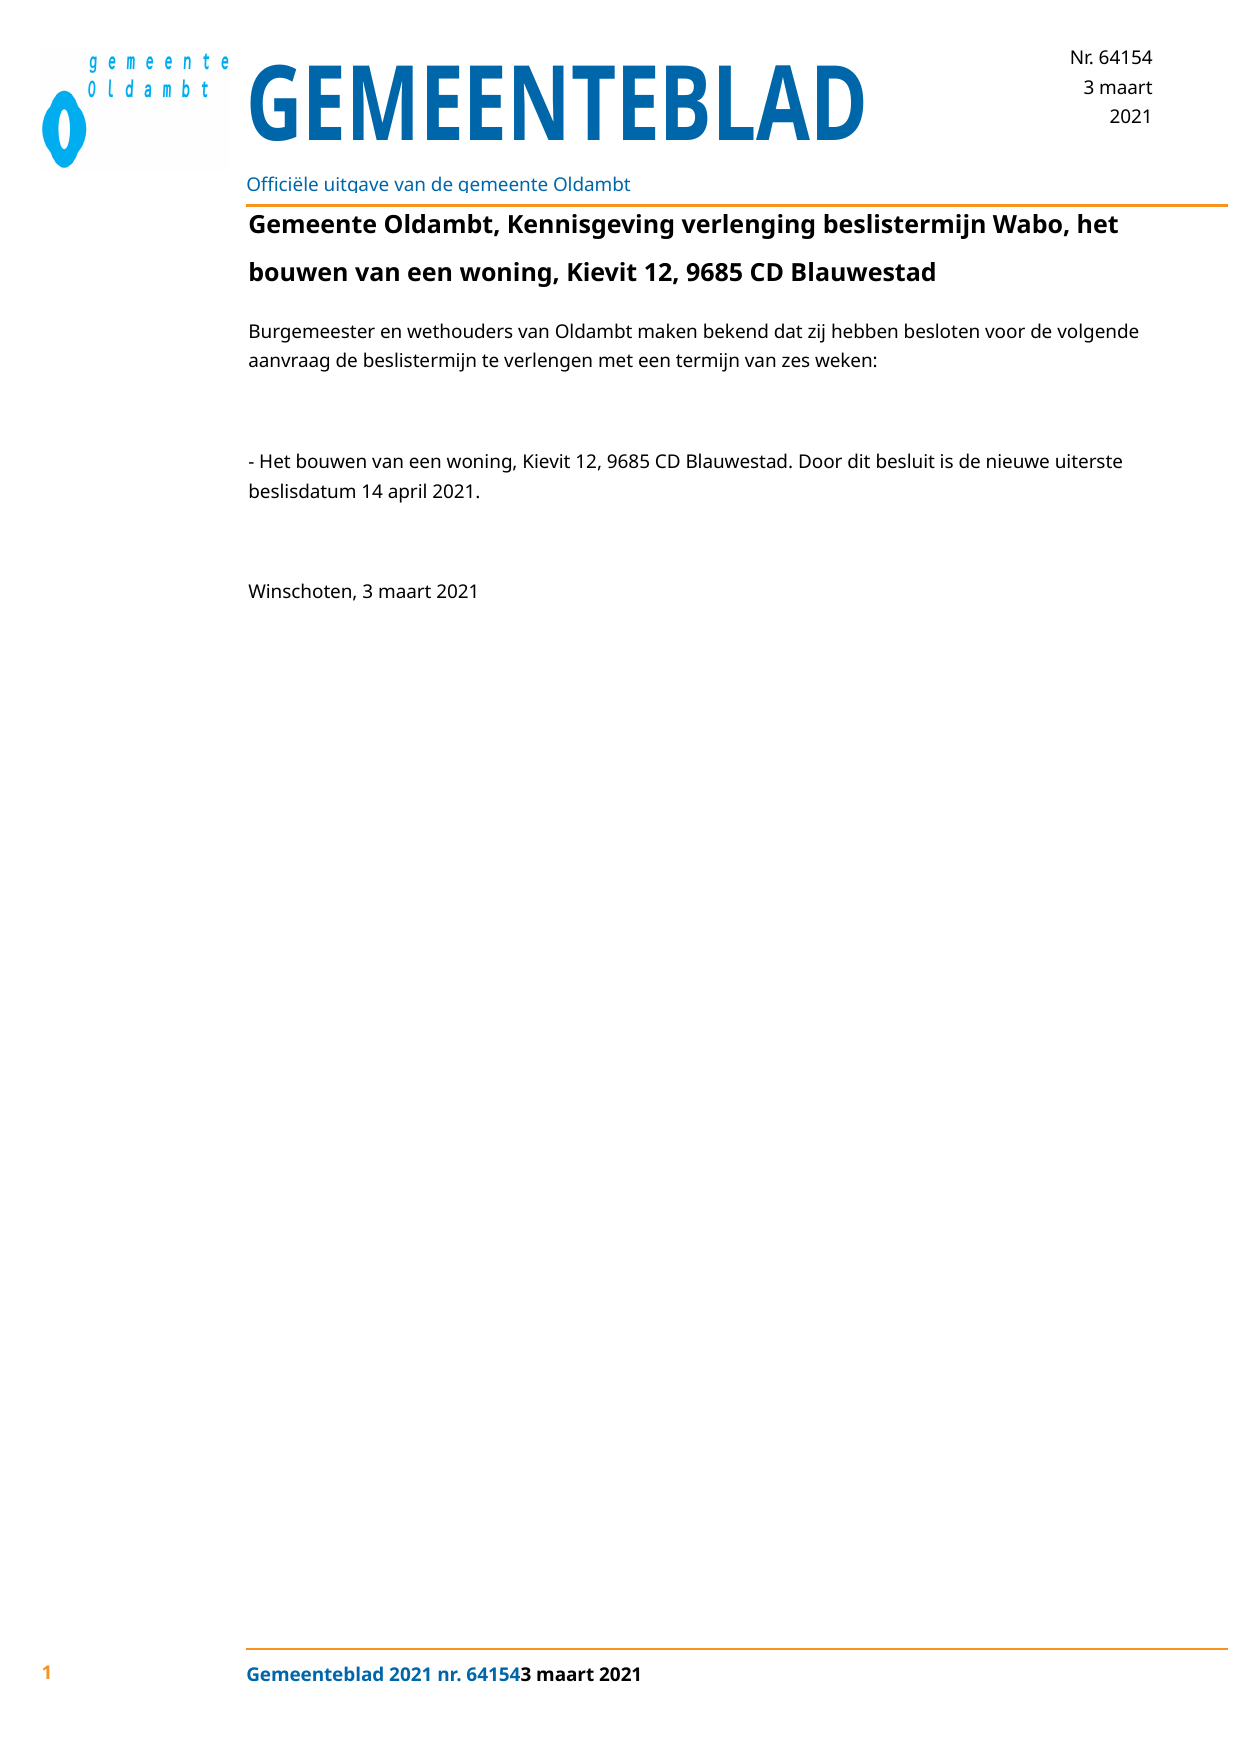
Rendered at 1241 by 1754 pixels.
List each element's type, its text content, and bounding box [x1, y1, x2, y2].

text Burgemeester en wethouders van Oldambt maken bekend dat zij hebben besloten voor de volgende aanvraag de beslistermijn te verlengen met een termijn van zes weken: [248, 318, 1152, 373]
text - Het bouwen van een woning, Kievit 12, 9685 CD Blauwestad. Door dit besluit is de nieuwe uiterste beslisdatum 14 april 2021. [248, 448, 1152, 504]
picture [41, 47, 231, 172]
text Gemeente Oldambt, Kennisgeving verlenging beslistermijn Wabo, het bouwen van een woning, Kievit 12, 9685 CD Blauwestad [248, 207, 1152, 288]
text Winschoten, 3 maart 2021 [248, 579, 1152, 604]
